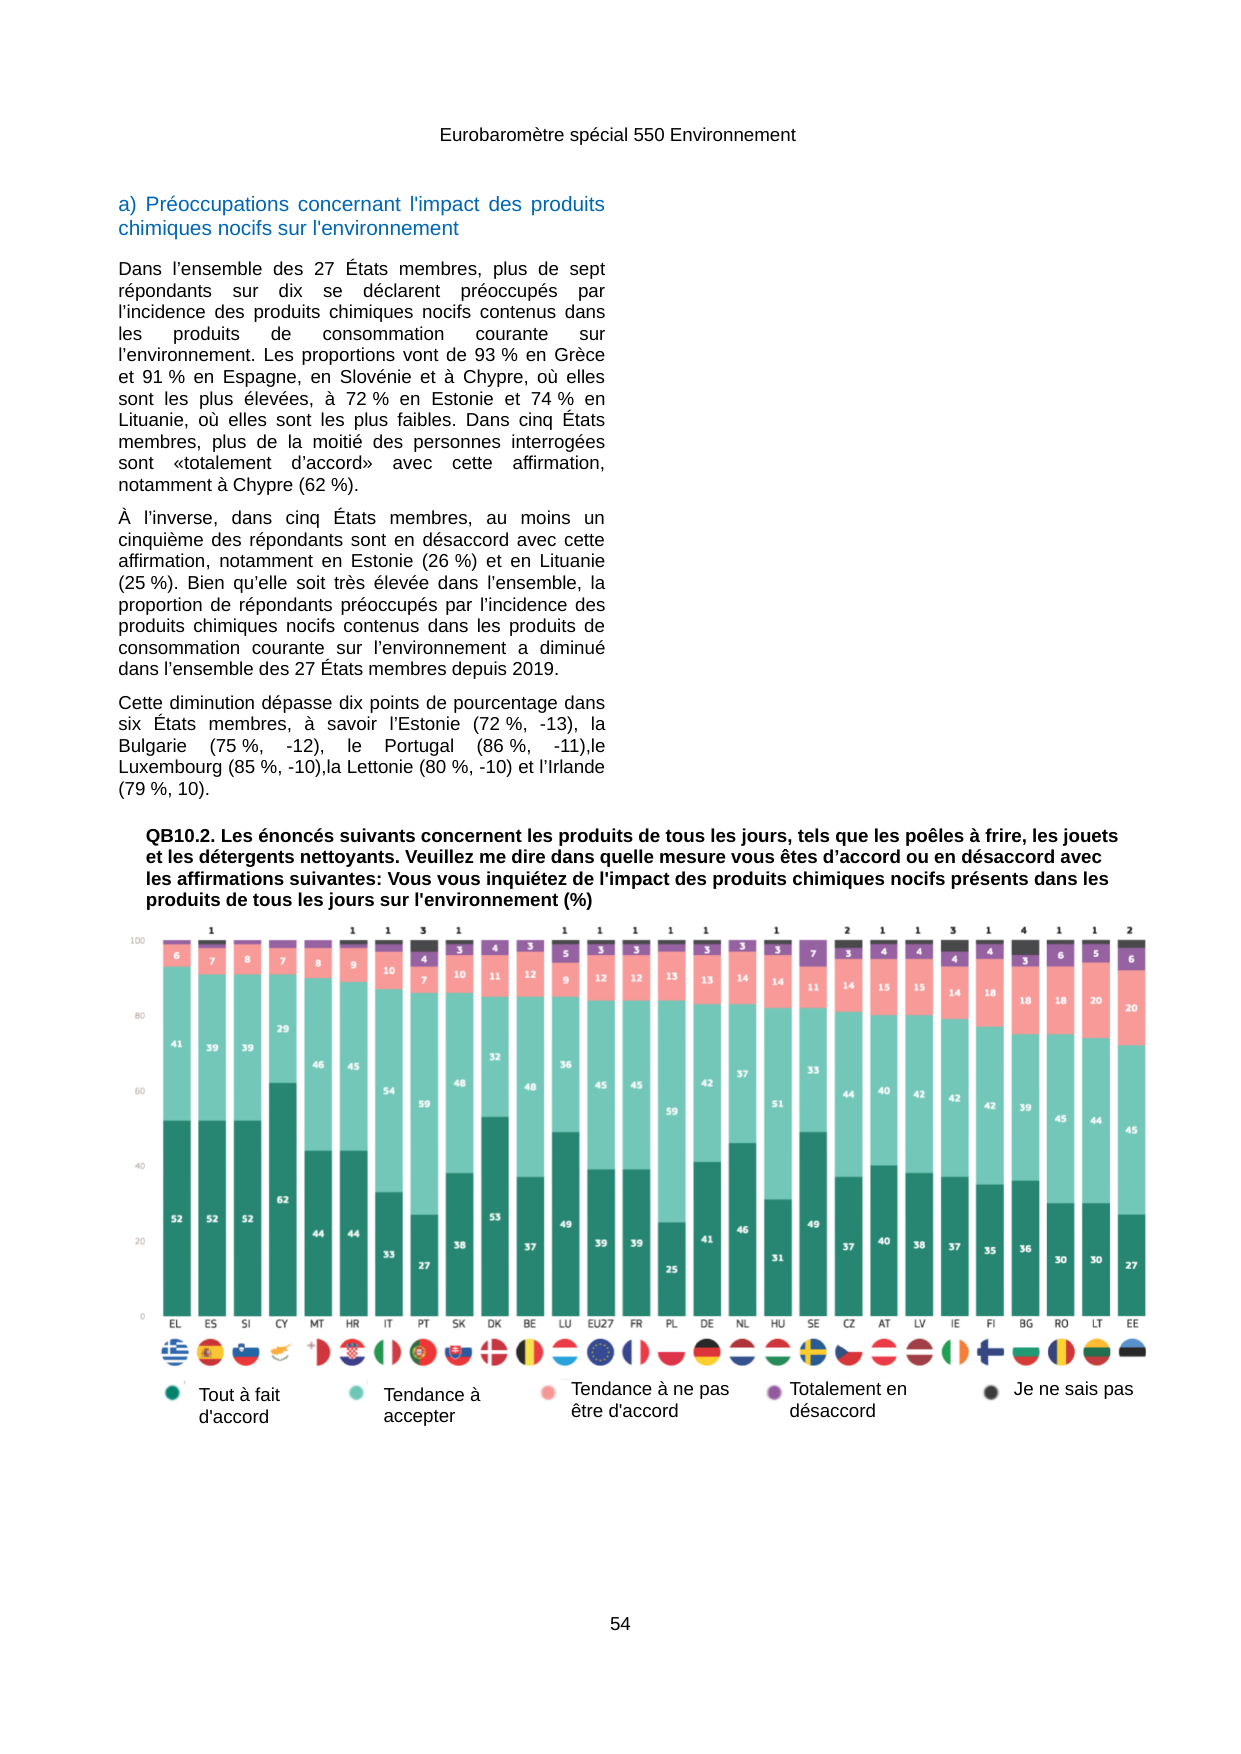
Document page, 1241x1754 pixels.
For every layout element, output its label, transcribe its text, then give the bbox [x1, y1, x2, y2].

subtitle a) Préoccupations concernant l'impact des produits chimiques nocifs sur l'environnement [118, 192, 605, 239]
text Dans l’ensemble des 27 États membres, plus de sept répondants sur dix se déclarent préoccupés par l’incidence des produits chimiques nocifs contenus dans les produits de consommation courante sur l’environnement. Les proportions vont de 93 % en Grèce et 91 % en Espagne, en Slovénie et à Chypre, où elles sont les plus élevées, à 72 % en Estonie et 74 % en Lituanie, où elles sont les plus faibles. Dans cinq États membres, plus de la moitié des personnes interrogées sont «totalement d’accord» avec cette affirmation, notamment à Chypre (62 %). [118, 258, 605, 495]
text À l’inverse, dans cinq États membres, au moins un cinquième des répondants sont en désaccord avec cette affirmation, notamment en Estonie (26 %) et en Lituanie (25 %). Bien qu’elle soit très élevée dans l’ensemble, la proportion de répondants préoccupés par l’incidence des produits chimiques nocifs contenus dans les produits de consommation courante sur l’environnement a diminué dans l’ensemble des 27 États membres depuis 2019. [118, 507, 605, 679]
picture [118, 924, 1147, 1407]
text Cette diminution dépasse dix points de pourcentage dans six États membres, à savoir l’Estonie (72 %, -13), la Bulgarie (75 %, -12), le Portugal (86 %, -11),le Luxembourg (85 %, -10),la Lettonie (80 %, -10) et l’Irlande (79 %, 10). [118, 691, 605, 799]
